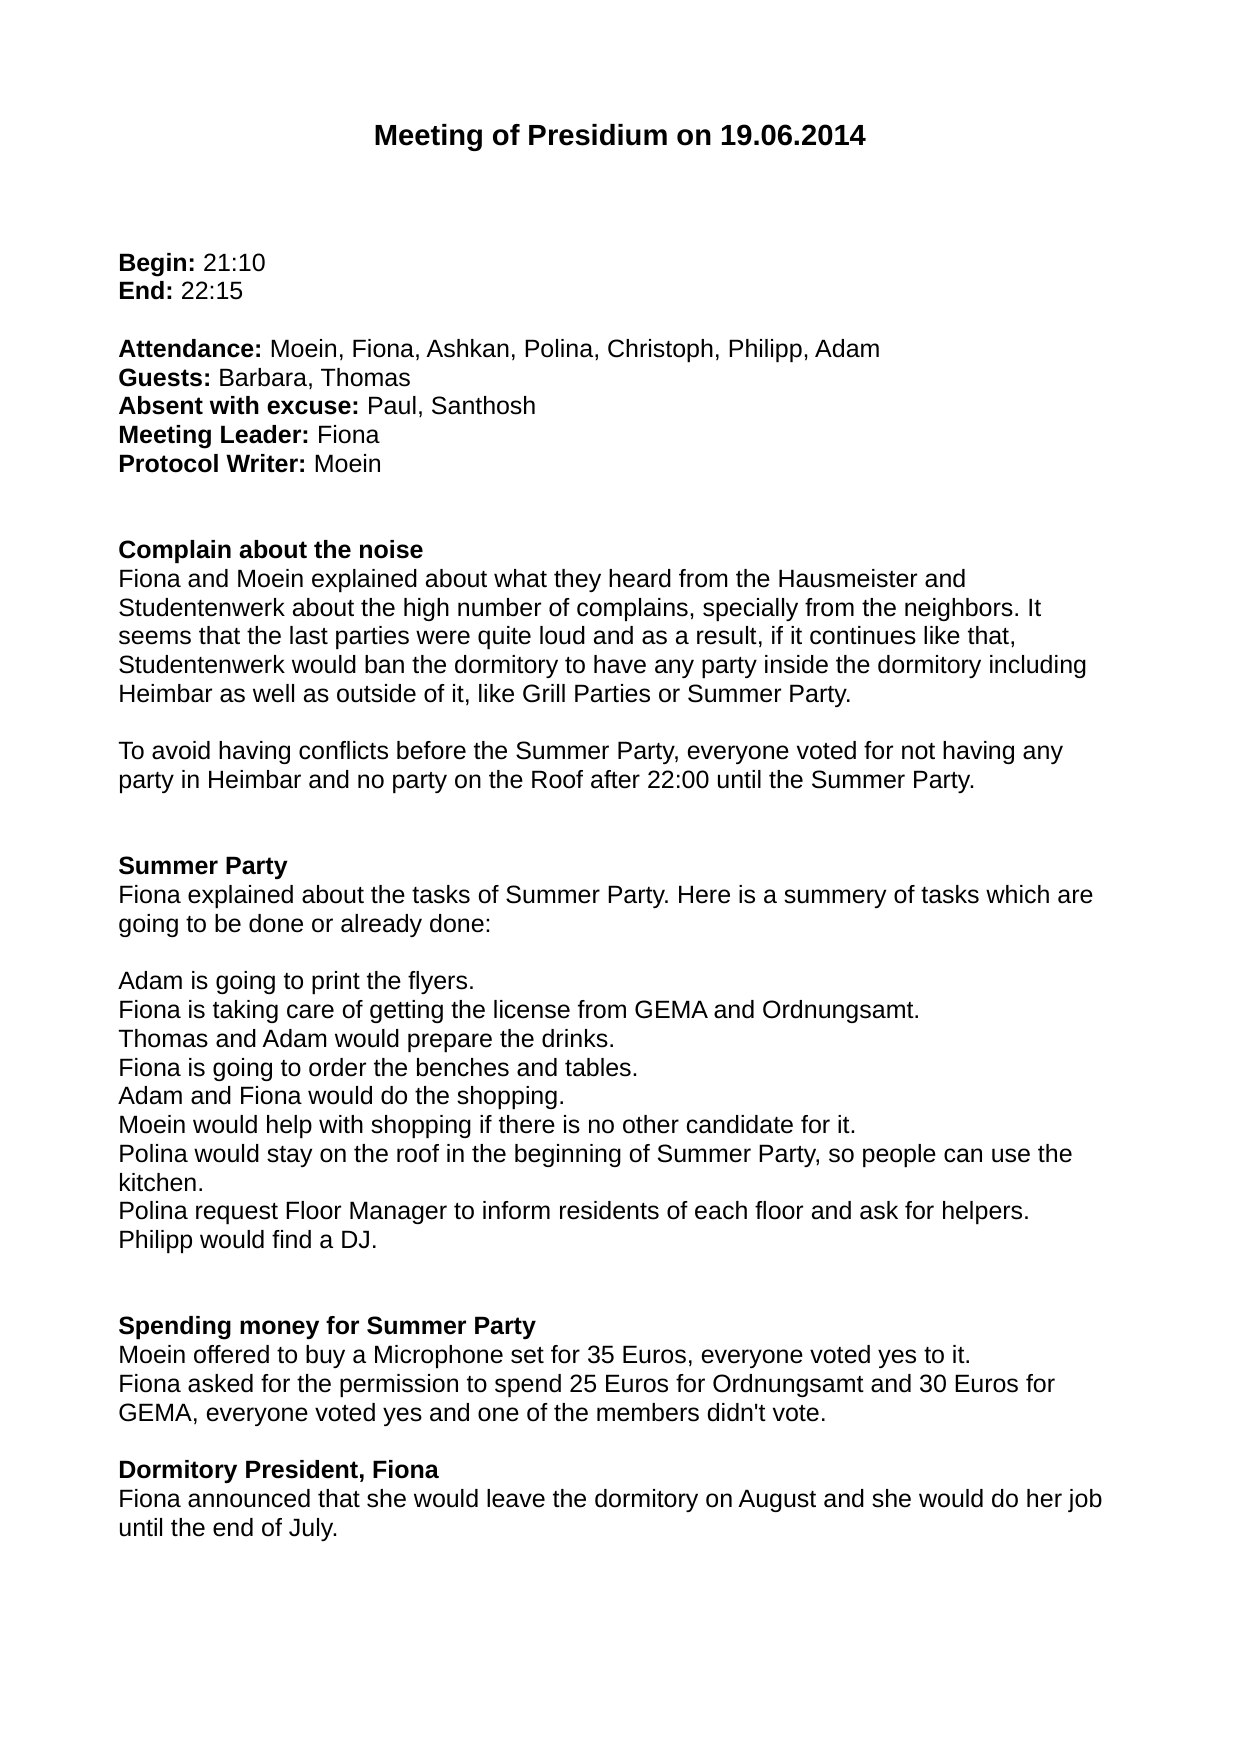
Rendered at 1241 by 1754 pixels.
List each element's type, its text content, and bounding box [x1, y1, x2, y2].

text Polina request Floor Manager to inform residents of each floor and ask for helpers. [118, 1196, 1122, 1225]
text Meeting Leader: Fiona [118, 420, 1122, 449]
text Summer Party [118, 851, 1122, 880]
text Moein offered to buy a Microphone set for 35 Euros, everyone voted yes to it. [118, 1340, 1122, 1369]
text Protocol Writer: Moein [118, 449, 1122, 477]
text To avoid having conflicts before the Summer Party, everyone voted for not having any party in Heimbar and no party on the Roof after 22:00 until the Summer Party. [118, 736, 1122, 794]
text Adam and Fiona would do the shopping. [118, 1081, 1122, 1110]
text Adam is going to print the flyers. [118, 966, 1122, 995]
text Moein would help with shopping if there is no other candidate for it. [118, 1110, 1122, 1139]
text Meeting of Presidium on 19.06.2014 [118, 118, 1122, 152]
text Fiona asked for the permission to spend 25 Euros for Ordnungsamt and 30 Euros for GEMA, everyone voted yes and one of the members didn't vote. [118, 1369, 1122, 1426]
text Guests: Barbara, Thomas [118, 362, 1122, 391]
text Fiona is taking care of getting the license from GEMA and Ordnungsamt. [118, 995, 1122, 1024]
text Dormitory President, Fiona [118, 1455, 1122, 1484]
text Fiona and Moein explained about what they heard from the Hausmeister and Studentenwerk about the high number of complains, specially from the neighbors. It seems that the last parties were quite loud and as a result, if it continues like that, Studentenwerk would ban the dormitory to have any party inside the dormitory including Heimbar as well as outside of it, like Grill Parties or Summer Party. [118, 564, 1122, 707]
text End: 22:15 [118, 276, 1122, 305]
text Fiona is going to order the benches and tables. [118, 1052, 1122, 1081]
text Polina would stay on the roof in the beginning of Summer Party, so people can use the kitchen. [118, 1139, 1122, 1196]
text Absent with excuse: Paul, Santhosh [118, 391, 1122, 420]
text Begin: 21:10 [118, 247, 1122, 276]
text Spending money for Summer Party [118, 1311, 1122, 1340]
text Philipp would find a DJ. [118, 1225, 1122, 1254]
text Attendance: Moein, Fiona, Ashkan, Polina, Christoph, Philipp, Adam [118, 334, 1122, 362]
text Thomas and Adam would prepare the drinks. [118, 1024, 1122, 1052]
text Fiona explained about the tasks of Summer Party. Here is a summery of tasks which are going to be done or already done: [118, 880, 1122, 937]
text Fiona announced that she would leave the dormitory on August and she would do her job until the end of July. [118, 1484, 1122, 1541]
text Complain about the noise [118, 535, 1122, 564]
